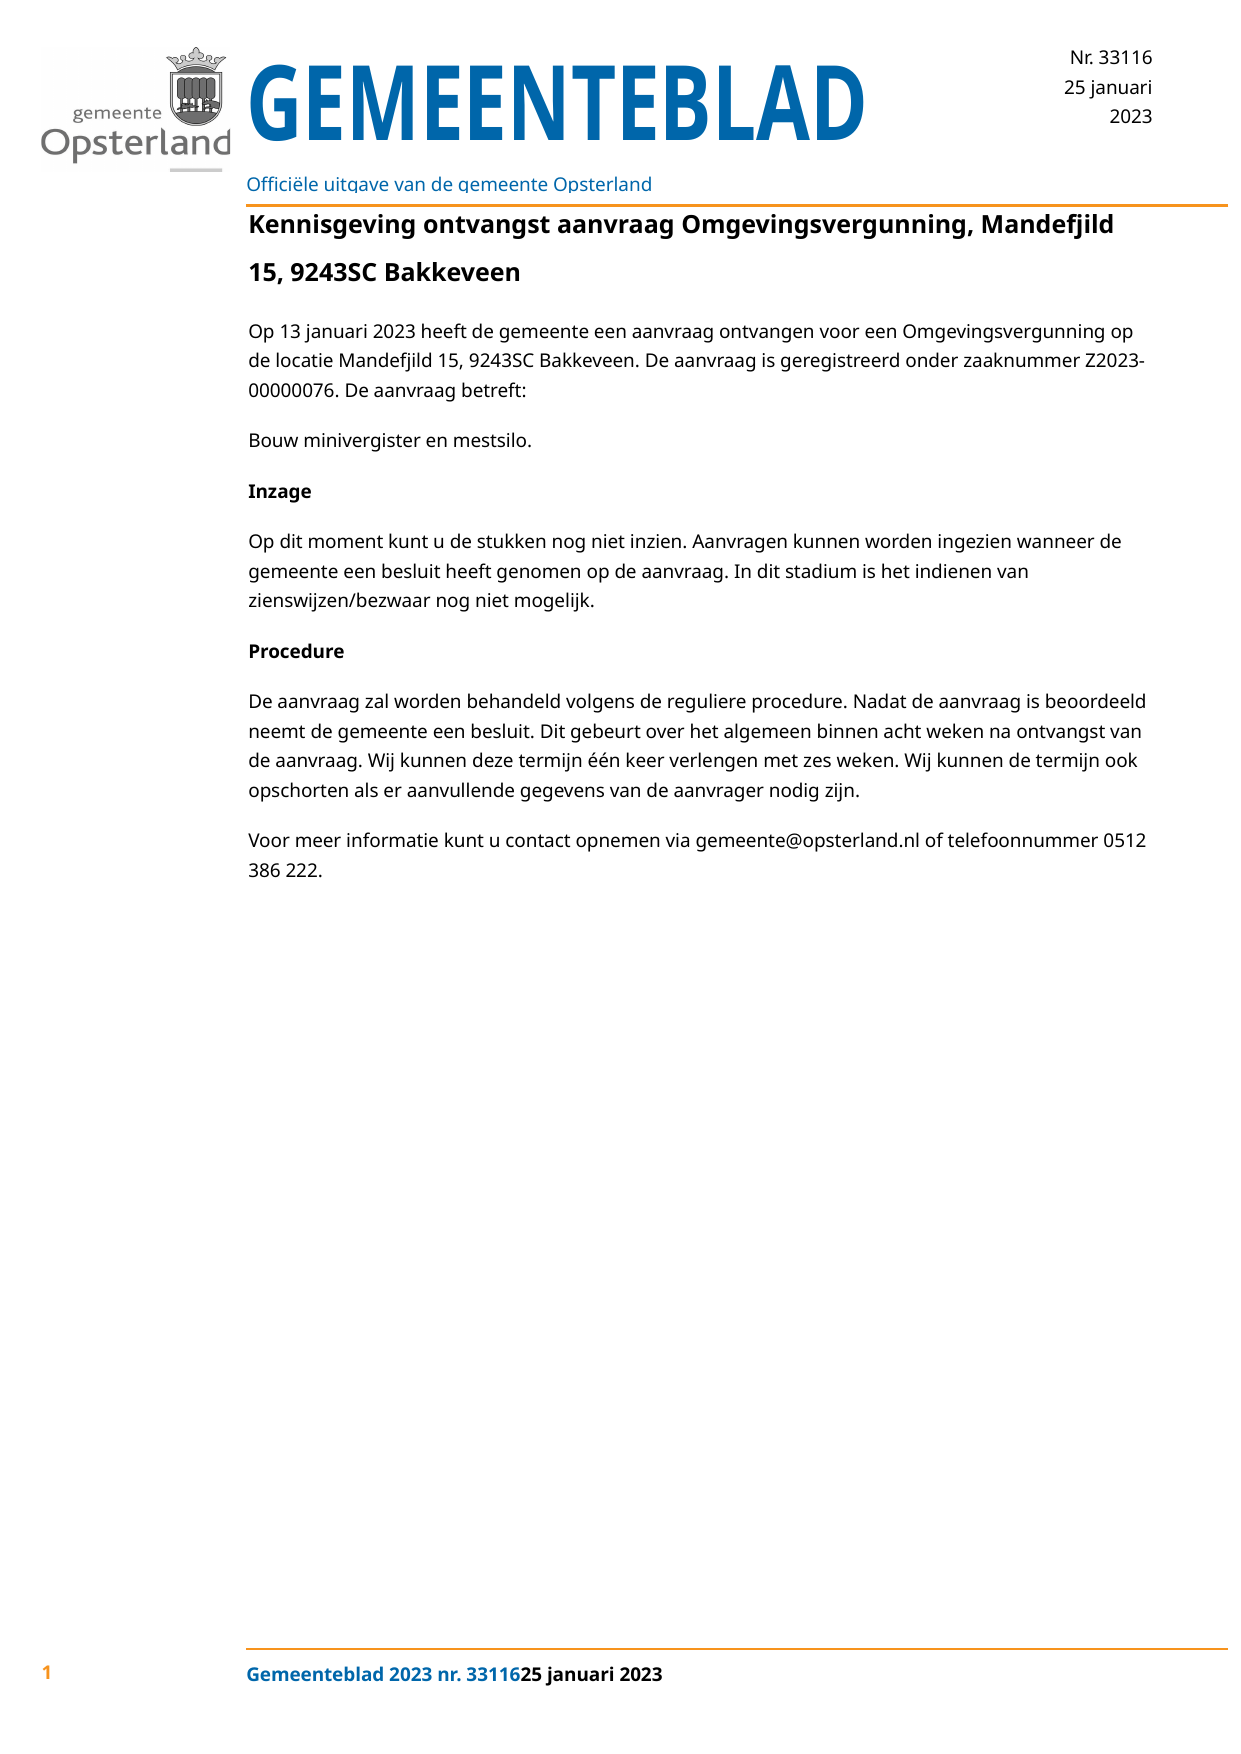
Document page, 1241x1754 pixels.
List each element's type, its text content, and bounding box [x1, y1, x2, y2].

text Inzage [248, 478, 1152, 504]
text Voor meer informatie kunt u contact opnemen via gemeente@opsterland.nl of telefoonnummer 0512 386 222. [248, 827, 1152, 883]
text Kennisgeving ontvangst aanvraag Omgevingsvergunning, Mandefjild 15, 9243SC Bakkeveen [248, 207, 1152, 288]
text Procedure [248, 638, 1152, 664]
text Bouw minivergister en mestsilo. [248, 427, 1152, 453]
text Op 13 januari 2023 heeft de gemeente een aanvraag ontvangen voor een Omgevingsvergunning op de locatie Mandefjild 15, 9243SC Bakkeveen. De aanvraag is geregistreerd onder zaaknummer Z2023-00000076. De aanvraag betreft: [248, 318, 1152, 403]
picture [41, 47, 231, 172]
text Op dit moment kunt u de stukken nog niet inzien. Aanvragen kunnen worden ingezien wanneer de gemeente een besluit heeft genomen op de aanvraag. In dit stadium is het indienen van zienswijzen/bezwaar nog niet mogelijk. [248, 528, 1152, 613]
text De aanvraag zal worden behandeld volgens de reguliere procedure. Nadat de aanvraag is beoordeeld neemt de gemeente een besluit. Dit gebeurt over het algemeen binnen acht weken na ontvangst van de aanvraag. Wij kunnen deze termijn één keer verlengen met zes weken. Wij kunnen de termijn ook opschorten als er aanvullende gegevens van de aanvrager nodig zijn. [248, 688, 1152, 803]
